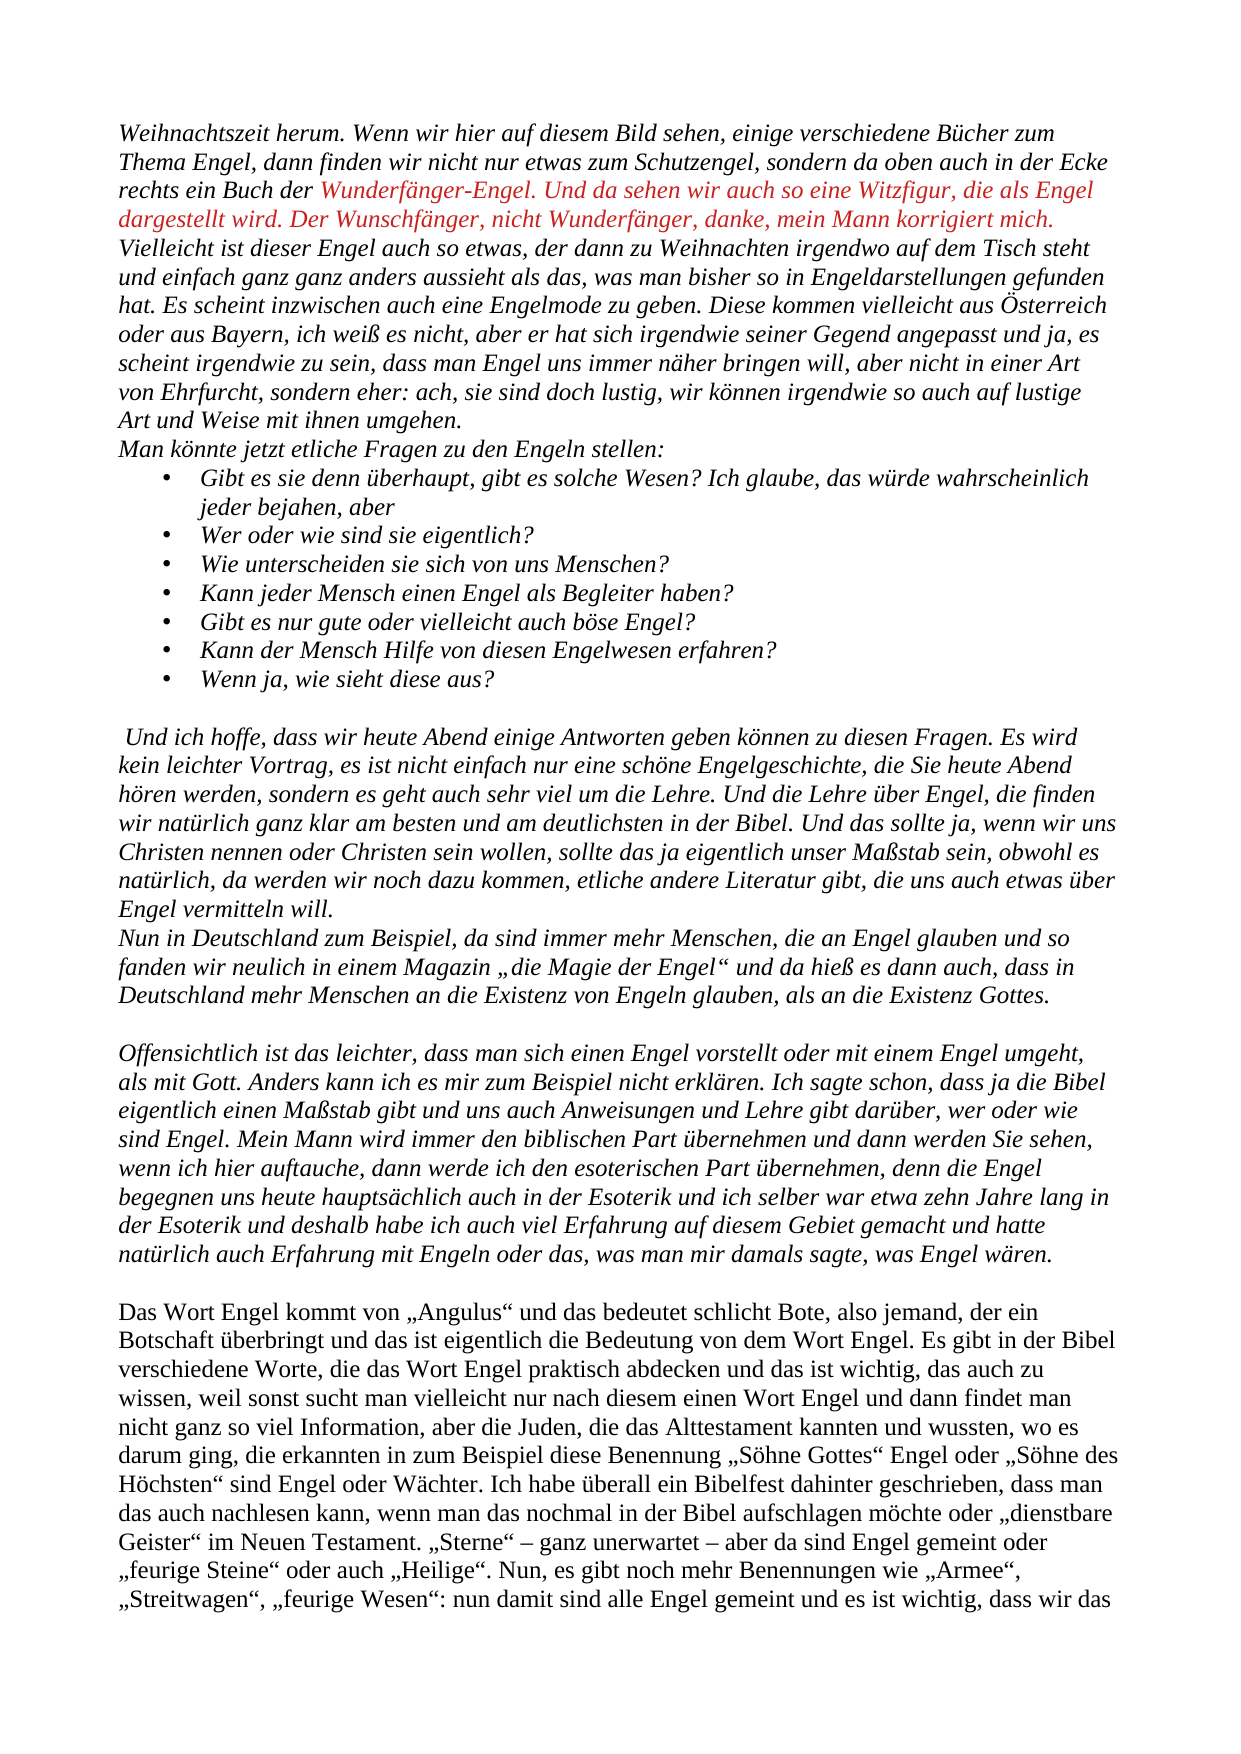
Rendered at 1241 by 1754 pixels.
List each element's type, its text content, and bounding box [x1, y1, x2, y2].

text Man könnte jetzt etliche Fragen zu den Engeln stellen: [118, 434, 1122, 463]
list Gibt es nur gute oder vielleicht auch böse Engel? [162, 607, 1122, 636]
list Wer oder wie sind sie eigentlich? [162, 521, 1122, 549]
text Und ich hoffe, dass wir heute Abend einige Antworten geben können zu diesen Fragen. Es wird kein leichter Vortrag, es ist nicht einfach nur eine schöne Engelgeschichte, die Sie heute Abend hören werden, sondern es geht auch sehr viel um die Lehre. Und die Lehre über Engel, die finden wir natürlich ganz klar am besten und am deutlichsten in der Bibel. Und das sollte ja, wenn wir uns Christen nennen oder Christen sein wollen, sollte das ja eigentlich unser Maßstab sein, obwohl es natürlich, da werden wir noch dazu kommen, etliche andere Literatur gibt, die uns auch etwas über Engel vermitteln will. [118, 722, 1122, 923]
list Kann jeder Mensch einen Engel als Begleiter haben? [162, 578, 1122, 607]
text Offensichtlich ist das leichter, dass man sich einen Engel vorstellt oder mit einem Engel umgeht, als mit Gott. Anders kann ich es mir zum Beispiel nicht erklären. Ich sagte schon, dass ja die Bibel eigentlich einen Maßstab gibt und uns auch Anweisungen und Lehre gibt darüber, wer oder wie sind Engel. Mein Mann wird immer den biblischen Part übernehmen und dann werden Sie sehen, wenn ich hier auftauche, dann werde ich den esoterischen Part übernehmen, denn die Engel begegnen uns heute hauptsächlich auch in der Esoterik und ich selber war etwa zehn Jahre lang in der Esoterik und deshalb habe ich auch viel Erfahrung auf diesem Gebiet gemacht und hatte natürlich auch Erfahrung mit Engeln oder das, was man mir damals sagte, was Engel wären. [118, 1038, 1122, 1268]
text Das Wort Engel kommt von „Angulus“ und das bedeutet schlicht Bote, also jemand, der ein Botschaft überbringt und das ist eigentlich die Bedeutung von dem Wort Engel. Es gibt in der Bibel verschiedene Worte, die das Wort Engel praktisch abdecken und das ist wichtig, das auch zu wissen, weil sonst sucht man vielleicht nur nach diesem einen Wort Engel und dann findet man nicht ganz so viel Information, aber die Juden, die das Alttestament kannten und wussten, wo es darum ging, die erkannten in zum Beispiel diese Benennung „Söhne Gottes“ Engel oder „Söhne des Höchsten“ sind Engel oder Wächter. Ich habe überall ein Bibelfest dahinter geschrieben, dass man das auch nachlesen kann, wenn man das nochmal in der Bibel aufschlagen möchte oder „dienstbare Geister“ im Neuen Testament. „Sterne“ – ganz unerwartet – aber da sind Engel gemeint oder „feurige Steine“ oder auch „Heilige“. Nun, es gibt noch mehr Benennungen wie „Armee“, „Streitwagen“, „feurige Wesen“: nun damit sind alle Engel gemeint und es ist wichtig, dass wir das [118, 1297, 1122, 1613]
list Wie unterscheiden sie sich von uns Menschen? [162, 549, 1122, 578]
text Weihnachtszeit herum. Wenn wir hier auf diesem Bild sehen, einige verschiedene Bücher zum Thema Engel, dann finden wir nicht nur etwas zum Schutzengel, sondern da oben auch in der Ecke rechts ein Buch der Wunderfänger-Engel. Und da sehen wir auch so eine Witzfigur, die als Engel dargestellt wird. Der Wunschfänger, nicht Wunderfänger, danke, mein Mann korrigiert mich. [118, 118, 1122, 233]
list Gibt es sie denn überhaupt, gibt es solche Wesen? Ich glaube, das würde wahrscheinlich jeder bejahen, aber [162, 463, 1122, 521]
text Vielleicht ist dieser Engel auch so etwas, der dann zu Weihnachten irgendwo auf dem Tisch steht und einfach ganz ganz anders aussieht als das, was man bisher so in Engeldarstellungen gefunden hat. Es scheint inzwischen auch eine Engelmode zu geben. Diese kommen vielleicht aus Österreich oder aus Bayern, ich weiß es nicht, aber er hat sich irgendwie seiner Gegend angepasst und ja, es scheint irgendwie zu sein, dass man Engel uns immer näher bringen will, aber nicht in einer Art von Ehrfurcht, sondern eher: ach, sie sind doch lustig, wir können irgendwie so auch auf lustige Art und Weise mit ihnen umgehen. [118, 233, 1122, 434]
list Kann der Mensch Hilfe von diesen Engelwesen erfahren? [162, 636, 1122, 664]
list Wenn ja, wie sieht diese aus? [162, 664, 1122, 693]
text Nun in Deutschland zum Beispiel, da sind immer mehr Menschen, die an Engel glauben und so fanden wir neulich in einem Magazin „die Magie der Engel“ und da hieß es dann auch, dass in Deutschland mehr Menschen an die Existenz von Engeln glauben, als an die Existenz Gottes. [118, 923, 1122, 1009]
